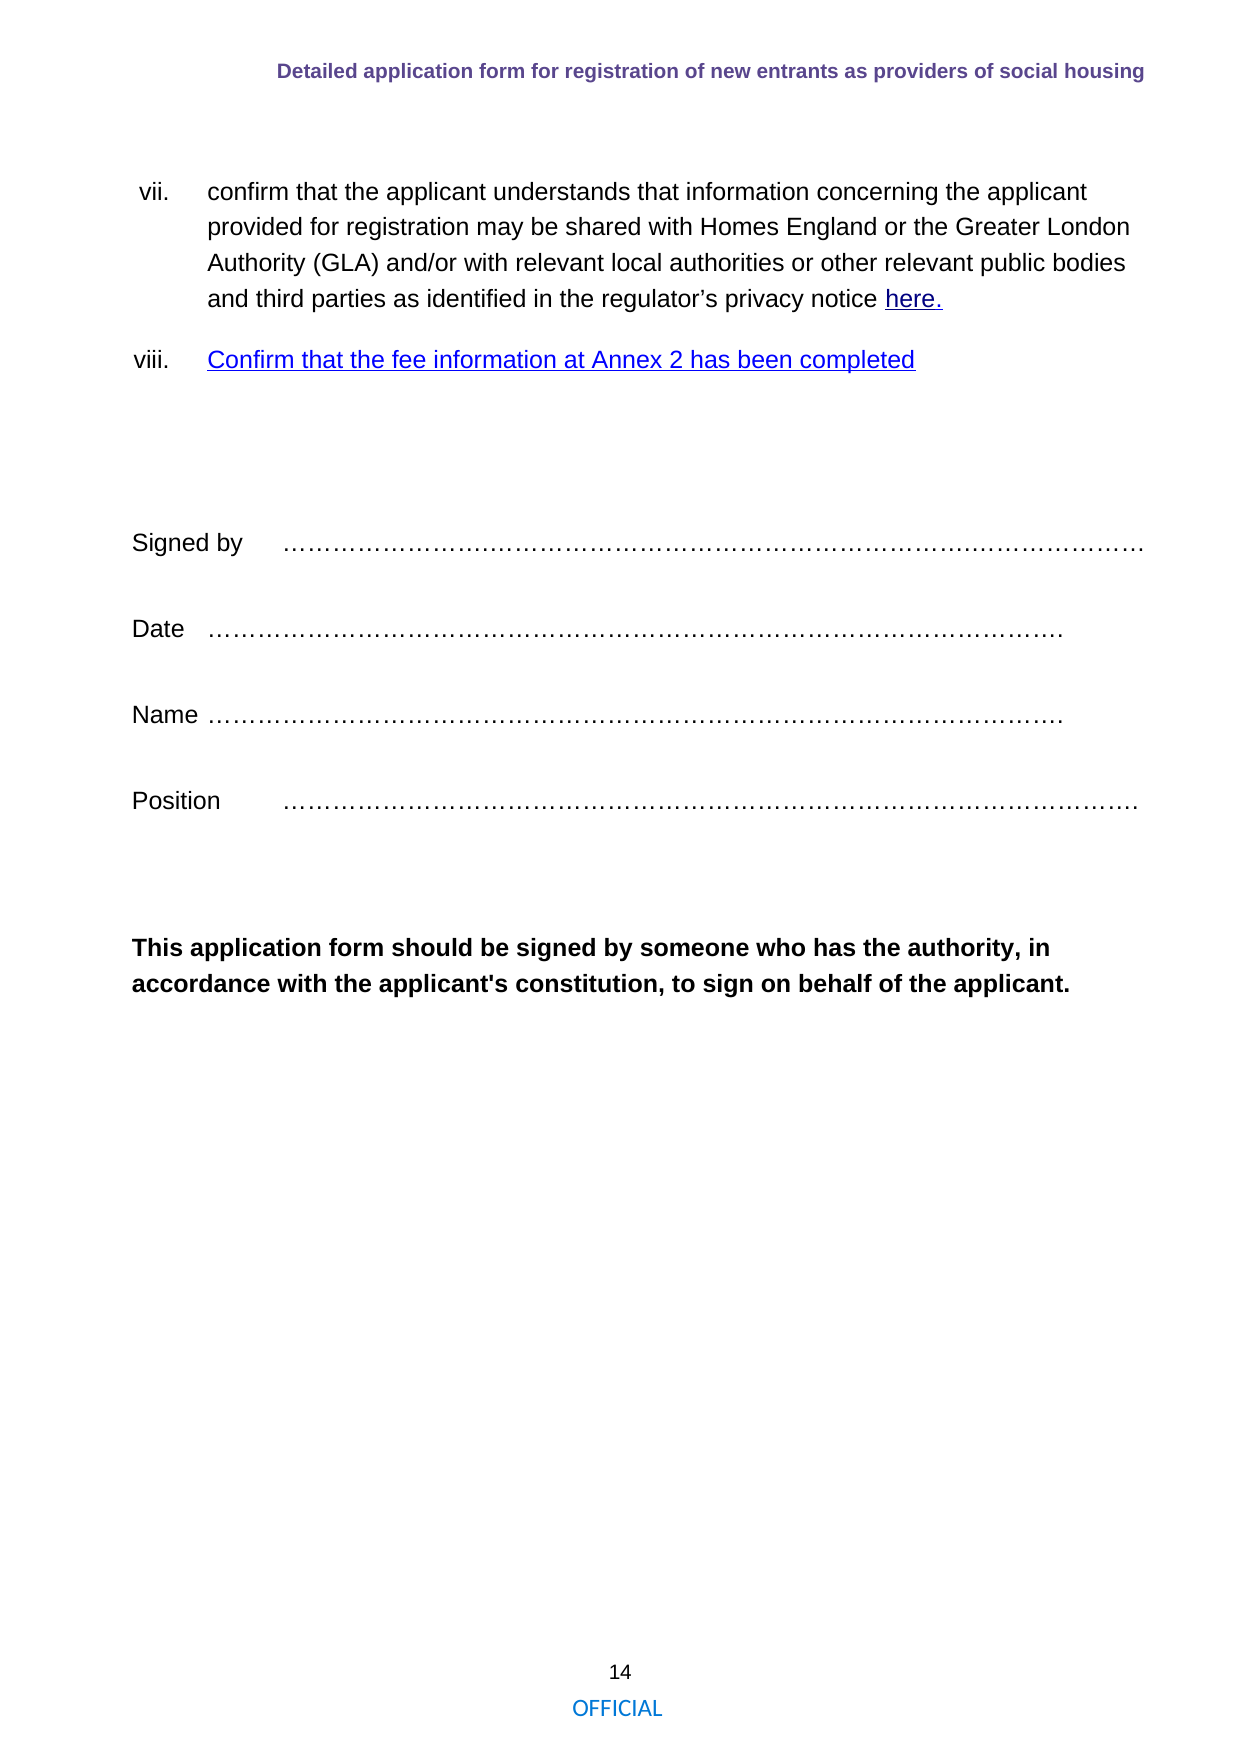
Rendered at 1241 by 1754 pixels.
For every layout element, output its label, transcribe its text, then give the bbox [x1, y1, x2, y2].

text Name …………………………………………………………………………………………. [132, 700, 1146, 729]
text Position …………………………………………………………………………………………. [132, 786, 1146, 814]
text Date …………………………………………………………………………………………. [132, 614, 1146, 643]
list confirm that the applicant understands that information concerning the applicant provided for registration may be shared with Homes England or the Greater London Authority (GLA) and/or with relevant local authorities or other relevant public bodies and third parties as identified in the regulator’s privacy notice here. [169, 176, 1146, 313]
text This application form should be signed by someone who has the authority, in accordance with the applicant's constitution, to sign on behalf of the applicant. [132, 933, 1146, 997]
text Signed by …………………….………………………………………………….………………… [132, 528, 1146, 557]
list Confirm that the fee information at Annex 2 has been completed [169, 345, 1146, 374]
